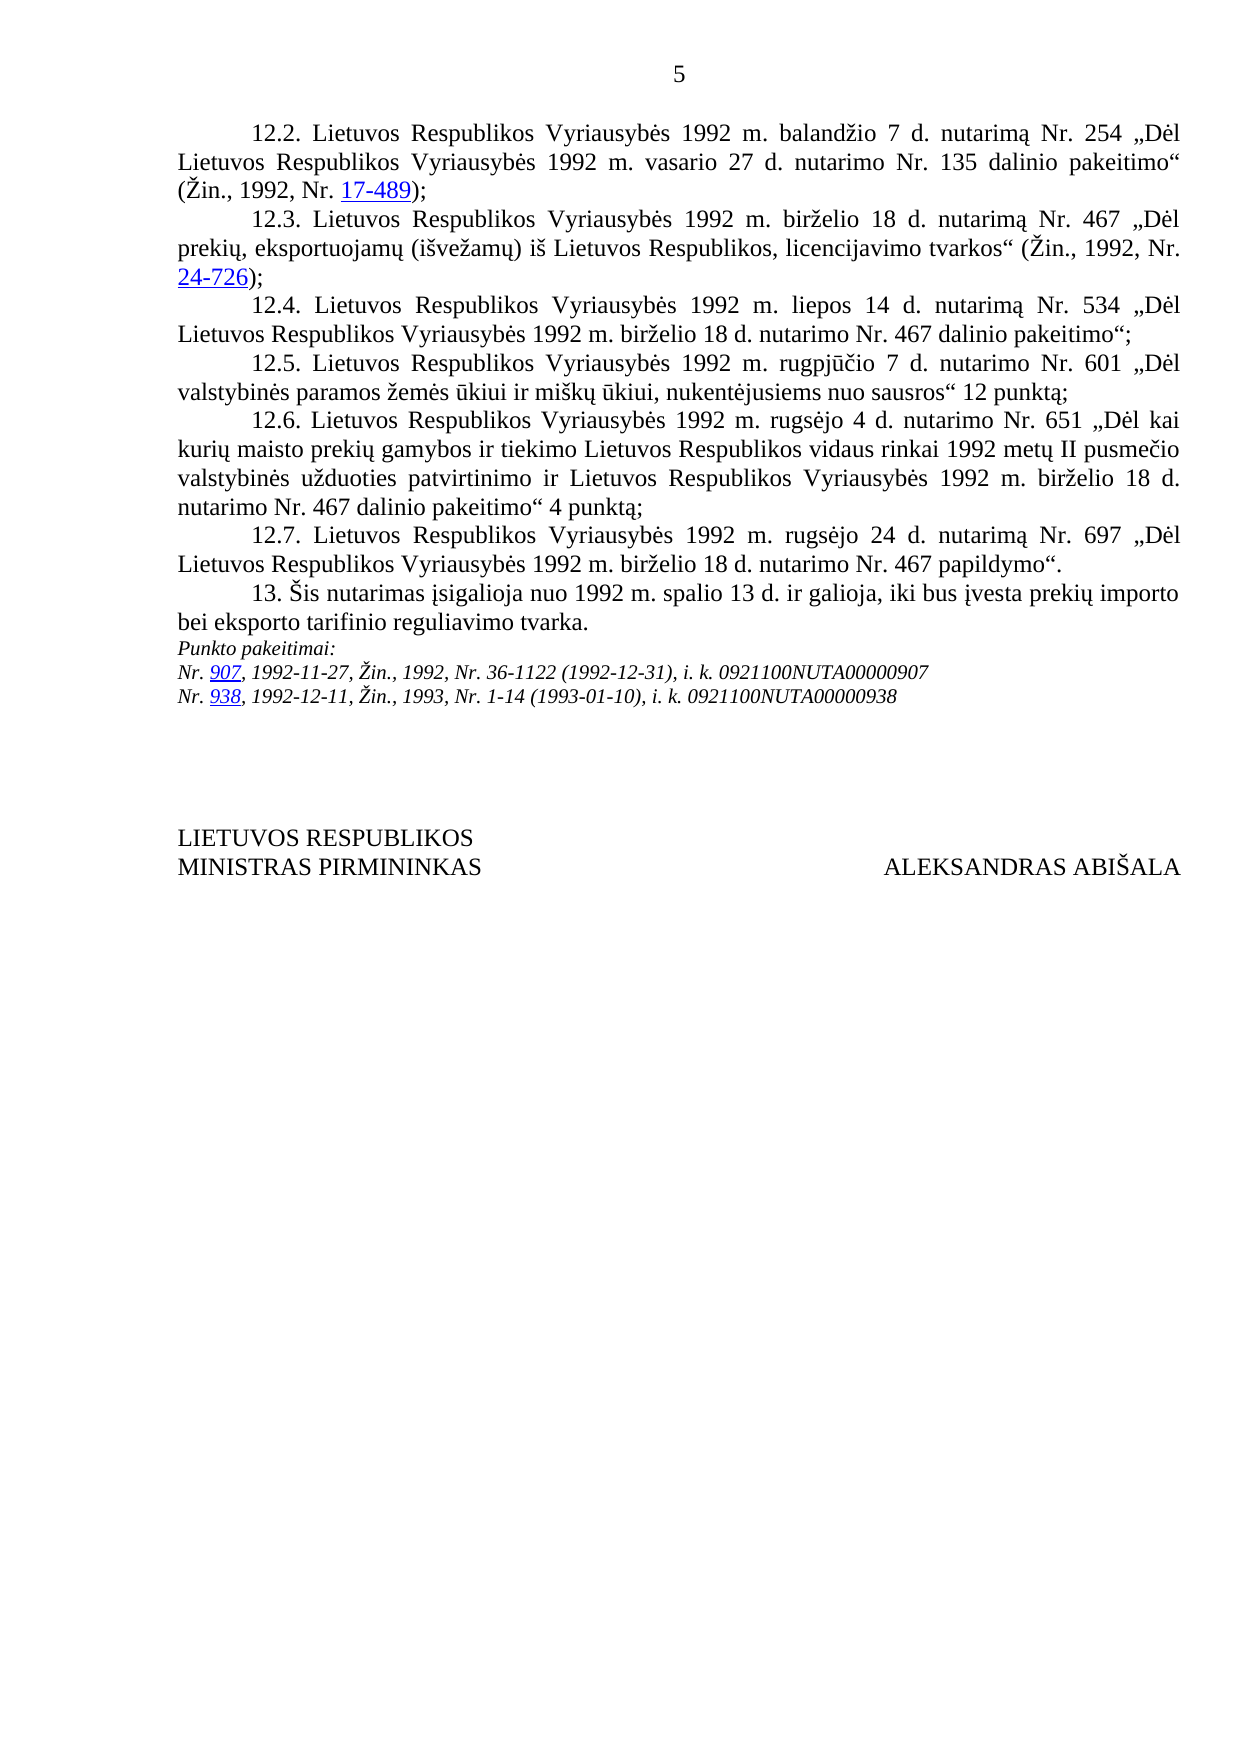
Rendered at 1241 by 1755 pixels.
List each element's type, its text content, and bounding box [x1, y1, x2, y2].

text Lietuvos Respublikos [177, 823, 1181, 852]
text Nr. 938, 1992-12-11, Žin., 1993, Nr. 1-14 (1993-01-10), i. k. 0921100NUTA00000938 [177, 684, 1181, 708]
text 12.5. Lietuvos Respublikos Vyriausybės 1992 m. rugpjūčio 7 d. nutarimo Nr. 601 „Dėl valstybinės paramos žemės ūkiui ir miškų ūkiui, nukentėjusiems nuo sausros“ 12 punktą; [177, 348, 1181, 406]
text Ministras Pirmininkas Aleksandras Abišala [177, 852, 1181, 880]
text Nr. 907, 1992-11-27, Žin., 1992, Nr. 36-1122 (1992-12-31), i. k. 0921100NUTA00000907 [177, 660, 1181, 684]
text Punkto pakeitimai: [177, 636, 1181, 660]
text 12.4. Lietuvos Respublikos Vyriausybės 1992 m. liepos 14 d. nutarimą Nr. 534 „Dėl Lietuvos Respublikos Vyriausybės 1992 m. birželio 18 d. nutarimo Nr. 467 dalinio pakeitimo“; [177, 291, 1181, 348]
text 13. Šis nutarimas įsigalioja nuo 1992 m. spalio 13 d. ir galioja, iki bus įvesta prekių importo bei eksporto tarifinio reguliavimo tvarka. [177, 578, 1181, 636]
text 12.7. Lietuvos Respublikos Vyriausybės 1992 m. rugsėjo 24 d. nutarimą Nr. 697 „Dėl Lietuvos Respublikos Vyriausybės 1992 m. birželio 18 d. nutarimo Nr. 467 papildymo“. [177, 521, 1181, 578]
text 12.6. Lietuvos Respublikos Vyriausybės 1992 m. rugsėjo 4 d. nutarimo Nr. 651 „Dėl kai kurių maisto prekių gamybos ir tiekimo Lietuvos Respublikos vidaus rinkai 1992 metų II pusmečio valstybinės užduoties patvirtinimo ir Lietuvos Respublikos Vyriausybės 1992 m. birželio 18 d. nutarimo Nr. 467 dalinio pakeitimo“ 4 punktą; [177, 406, 1181, 521]
text 12.2. Lietuvos Respublikos Vyriausybės 1992 m. balandžio 7 d. nutarimą Nr. 254 „Dėl Lietuvos Respublikos Vyriausybės 1992 m. vasario 27 d. nutarimo Nr. 135 dalinio pakeitimo“ (Žin., 1992, Nr. 17-489); [177, 118, 1181, 204]
text 12.3. Lietuvos Respublikos Vyriausybės 1992 m. birželio 18 d. nutarimą Nr. 467 „Dėl prekių, eksportuojamų (išvežamų) iš Lietuvos Respublikos, licencijavimo tvarkos“ (Žin., 1992, Nr. 24-726); [177, 204, 1181, 291]
